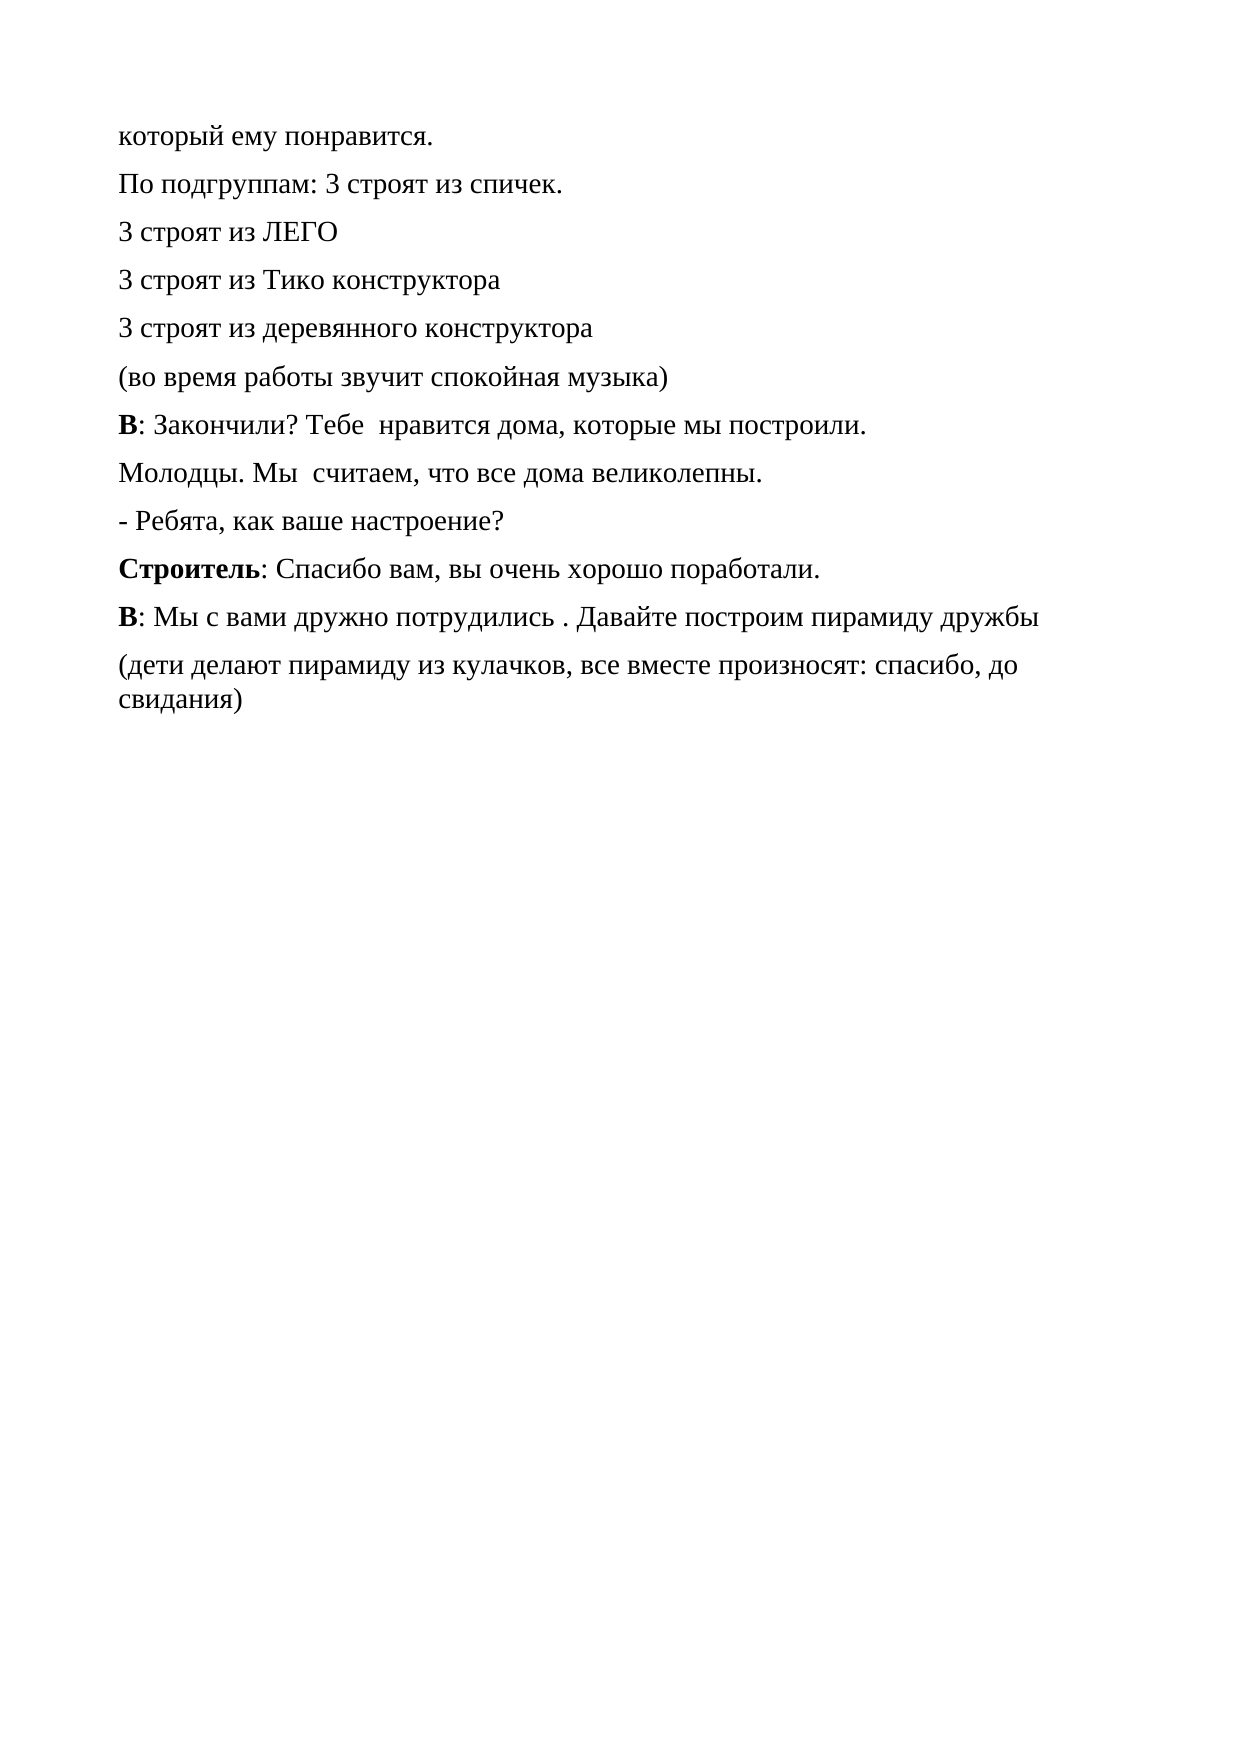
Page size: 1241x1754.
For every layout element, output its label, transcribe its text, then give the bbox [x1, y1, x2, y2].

text 3 строят из деревянного конструктора [118, 311, 1122, 344]
text 3 строят из ЛЕГО [118, 214, 1122, 248]
text (дети делают пирамиду из кулачков, все вместе произносят: спасибо, до свидания) [118, 647, 1122, 714]
text Молодцы. Мы считаем, что все дома великолепны. [118, 455, 1122, 488]
text 3 строят из Тико конструктора [118, 262, 1122, 296]
text В: Мы с вами дружно потрудились . Давайте построим пирамиду дружбы [118, 599, 1122, 633]
text - Ребята, как ваше настроение? [118, 503, 1122, 537]
text В: Закончили? Тебе нравится дома, которые мы построили. [118, 407, 1122, 440]
text Строитель: Спасибо вам, вы очень хорошо поработали. [118, 551, 1122, 585]
text По подгруппам: 3 строят из спичек. [118, 166, 1122, 200]
text (во время работы звучит спокойная музыка) [118, 359, 1122, 392]
text который ему понравится. [118, 118, 1122, 152]
